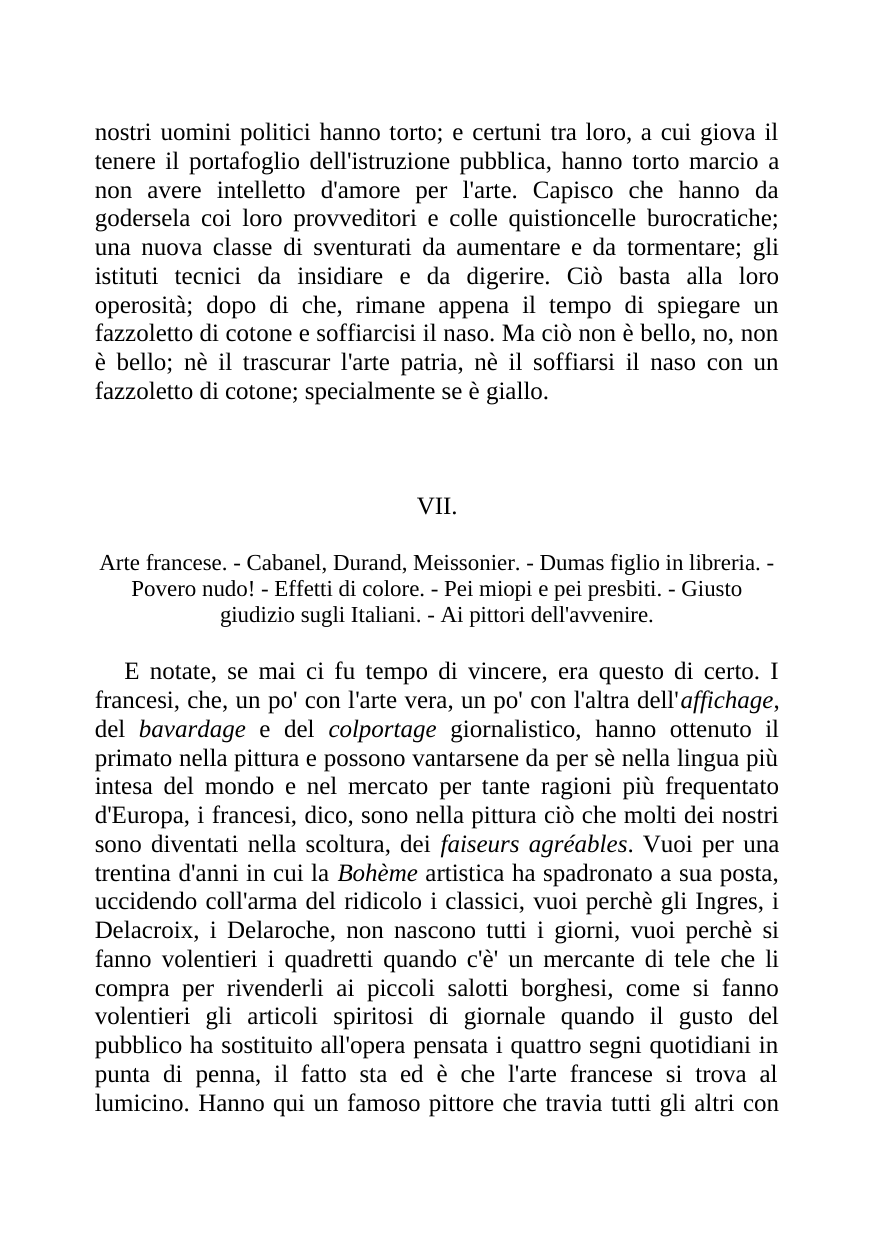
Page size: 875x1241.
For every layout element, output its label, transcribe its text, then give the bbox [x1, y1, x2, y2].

text E notate, se mai ci fu tempo di vincere, era questo di certo. I francesi, che, un po' con l'arte vera, un po' con l'altra dell'affichage, del bavardage e del colportage giornalistico, hanno ottenuto il primato nella pittura e possono vantarsene da per sè nella lingua più intesa del mondo e nel mercato per tante ragioni più frequentato d'Europa, i francesi, dico, sono nella pittura ciò che molti dei nostri sono diventati nella scoltura, dei faiseurs agréables. Vuoi per una trentina d'anni in cui la Bohème artistica ha spadronato a sua posta, uccidendo coll'arma del ridicolo i classici, vuoi perchè gli Ingres, i Delacroix, i Delaroche, non nascono tutti i giorni, vuoi perchè si fanno volentieri i quadretti quando c'è' un mercante di tele che li compra per rivenderli ai piccoli salotti borghesi, come si fanno volentieri gli articoli spiritosi di giornale quando il gusto del pubblico ha sostituito all'opera pensata i quattro segni quotidiani in punta di penna, il fatto sta ed è che l'arte francese si trova al lumicino. Hanno qui un famoso pittore che travia tutti gli altri con [94, 656, 779, 1116]
text VII. [94, 491, 779, 520]
text Arte francese. - Cabanel, Durand, Meissonier. - Dumas figlio in libreria. - Povero nudo! - Effetti di colore. - Pei miopi e pei presbiti. - Giusto giudizio sugli Italiani. - Ai pittori dell'avvenire. [94, 548, 779, 628]
text nostri uomini politici hanno torto; e certuni tra loro, a cui giova il tenere il portafoglio dell'istruzione pubblica, hanno torto marcio a non avere intelletto d'amore per l'arte. Capisco che hanno da godersela coi loro provveditori e colle quistioncelle burocratiche; una nuova classe di sventurati da aumentare e da tormentare; gli istituti tecnici da insidiare e da digerire. Ciò basta alla loro operosità; dopo di che, rimane appena il tempo di spiegare un fazzoletto di cotone e soffiarcisi il naso. Ma ciò non è bello, no, non è bello; nè il trascurar l'arte patria, nè il soffiarsi il naso con un fazzoletto di cotone; specialmente se è giallo. [94, 117, 779, 405]
